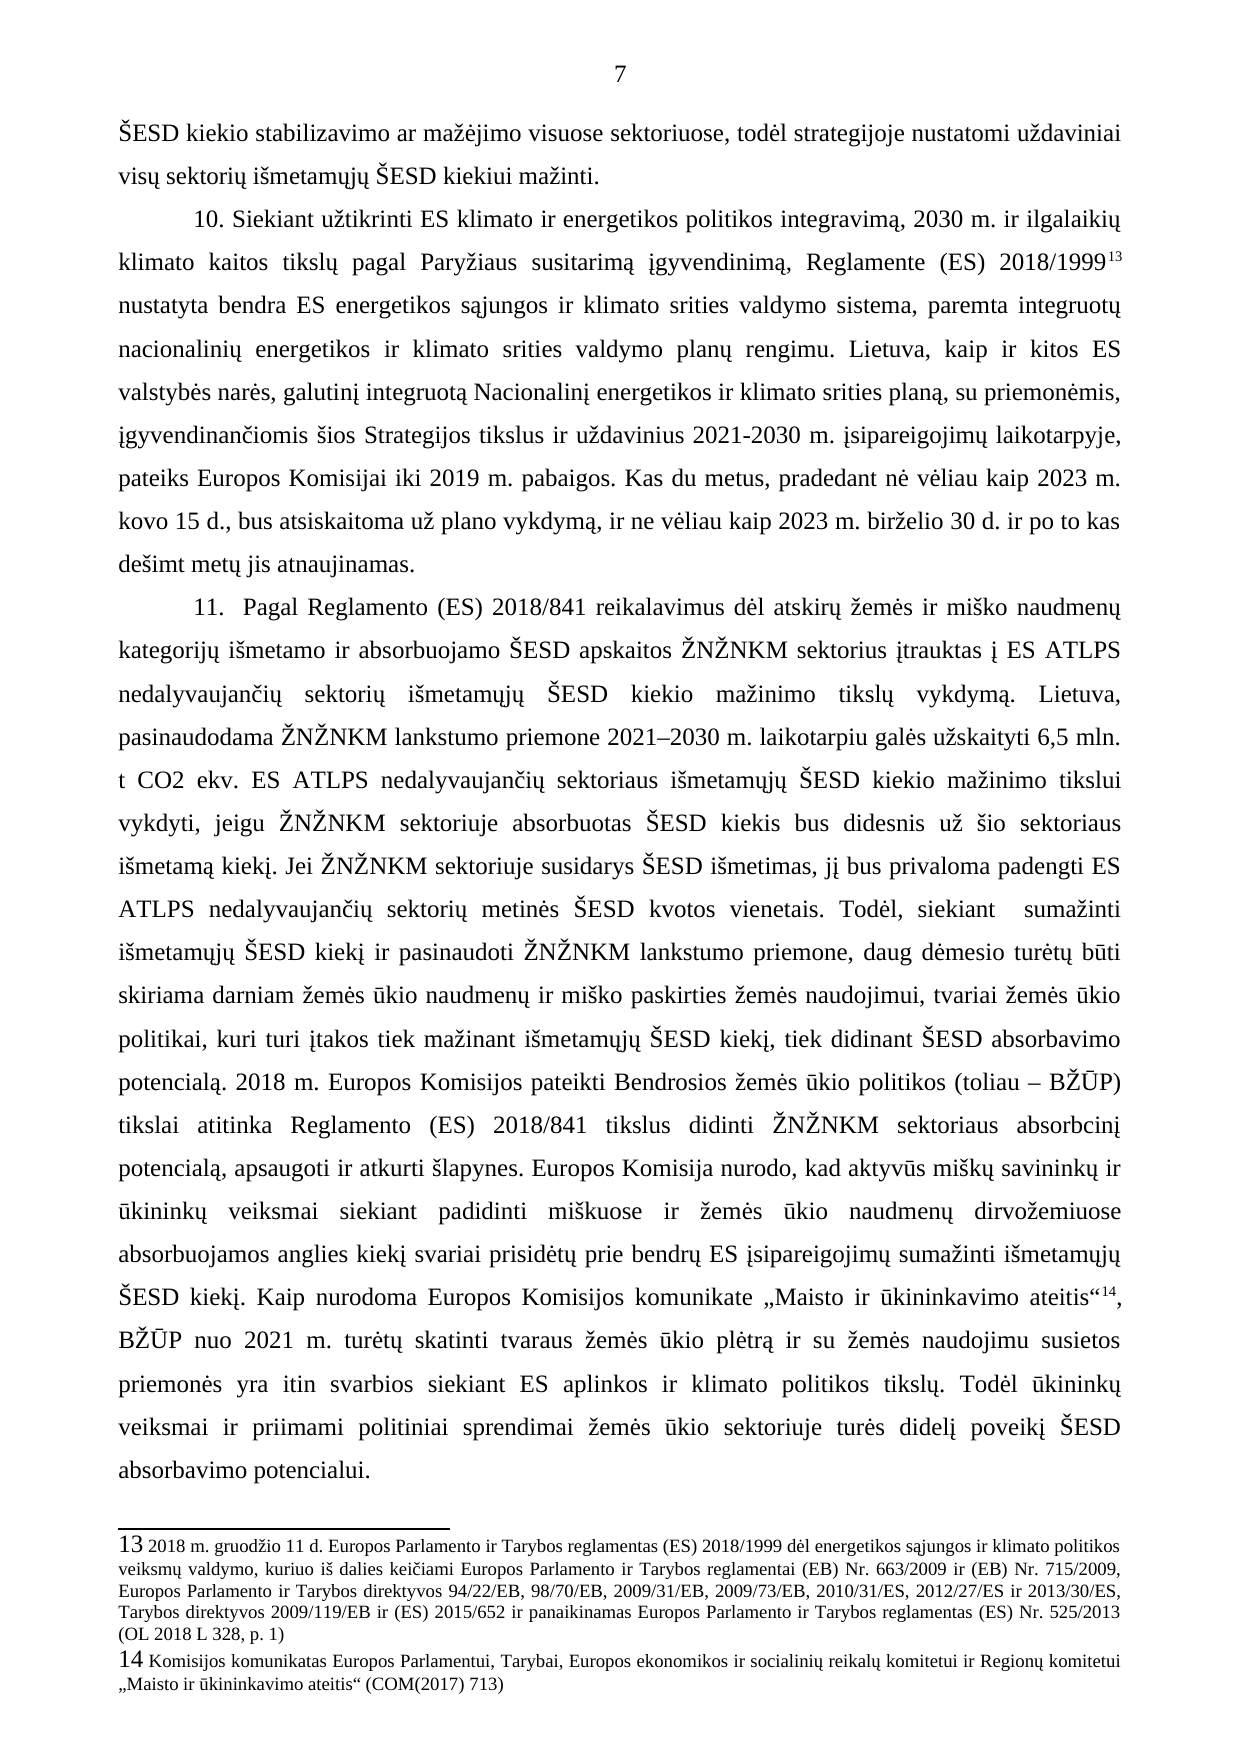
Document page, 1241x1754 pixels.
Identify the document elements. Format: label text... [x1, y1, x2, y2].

text Komisijos komunikatas Europos Parlamentui, Tarybai, Europos ekonomikos ir socialinių reikalų komitetui ir Regionų komitetui „Maisto ir ūkininkavimo ateitis“ (COM(2017) 713) [118, 1644, 1122, 1695]
text ŠESD kiekio stabilizavimo ar mažėjimo visuose sektoriuose, todėl strategijoje nustatomi uždaviniai visų sektorių išmetamųjų ŠESD kiekiui mažinti. [118, 118, 1122, 190]
text 10. Siekiant užtikrinti ES klimato ir energetikos politikos integravimą, 2030 m. ir ilgalaikių klimato kaitos tikslų pagal Paryžiaus susitarimą įgyvendinimą, Reglamente (ES) 2018/1999 nustatyta bendra ES energetikos sąjungos ir klimato srities valdymo sistema, paremta integruotų nacionalinių energetikos ir klimato srities valdymo planų rengimu. Lietuva, kaip ir kitos ES valstybės narės, galutinį integruotą Nacionalinį energetikos ir klimato srities planą, su priemonėmis, įgyvendinančiomis šios Strategijos tikslus ir uždavinius 2021-2030 m. įsipareigojimų laikotarpyje, pateiks Europos Komisijai iki 2019 m. pabaigos. Kas du metus, pradedant nė vėliau kaip 2023 m. kovo 15 d., bus atsiskaitoma už plano vykdymą, ir ne vėliau kaip 2023 m. birželio 30 d. ir po to kas dešimt metų jis atnaujinamas. [118, 204, 1122, 578]
text 11. Pagal Reglamento (ES) 2018/841 reikalavimus dėl atskirų žemės ir miško naudmenų kategorijų išmetamo ir absorbuojamo ŠESD apskaitos ŽNŽNKM sektorius įtrauktas į ES ATLPS nedalyvaujančių sektorių išmetamųjų ŠESD kiekio mažinimo tikslų vykdymą. Lietuva, pasinaudodama ŽNŽNKM lankstumo priemone 2021–2030 m. laikotarpiu galės užskaityti 6,5 mln. t CO2 ekv. ES ATLPS nedalyvaujančių sektoriaus išmetamųjų ŠESD kiekio mažinimo tikslui vykdyti, jeigu ŽNŽNKM sektoriuje absorbuotas ŠESD kiekis bus didesnis už šio sektoriaus išmetamą kiekį. Jei ŽNŽNKM sektoriuje susidarys ŠESD išmetimas, jį bus privaloma padengti ES ATLPS nedalyvaujančių sektorių metinės ŠESD kvotos vienetais. Todėl, siekiant sumažinti išmetamųjų ŠESD kiekį ir pasinaudoti ŽNŽNKM lankstumo priemone, daug dėmesio turėtų būti skiriama darniam žemės ūkio naudmenų ir miško paskirties žemės naudojimui, tvariai žemės ūkio politikai, kuri turi įtakos tiek mažinant išmetamųjų ŠESD kiekį, tiek didinant ŠESD absorbavimo potencialą. 2018 m. Europos Komisijos pateikti Bendrosios žemės ūkio politikos (toliau – BŽŪP) tikslai atitinka Reglamento (ES) 2018/841 tikslus didinti ŽNŽNKM sektoriaus absorbcinį potencialą, apsaugoti ir atkurti šlapynes. Europos Komisija nurodo, kad aktyvūs miškų savininkų ir ūkininkų veiksmai siekiant padidinti miškuose ir žemės ūkio naudmenų dirvožemiuose absorbuojamos anglies kiekį svariai prisidėtų prie bendrų ES įsipareigojimų sumažinti išmetamųjų ŠESD kiekį. Kaip nurodoma Europos Komisijos komunikate „Maisto ir ūkininkavimo ateitis“, BŽŪP nuo 2021 m. turėtų skatinti tvaraus žemės ūkio plėtrą ir su žemės naudojimu susietos priemonės yra itin svarbios siekiant ES aplinkos ir klimato politikos tikslų. Todėl ūkininkų veiksmai ir priimami politiniai sprendimai žemės ūkio sektoriuje turės didelį poveikį ŠESD absorbavimo potencialui. [118, 592, 1122, 1484]
text 2018 m. gruodžio 11 d. Europos Parlamento ir Tarybos reglamentas (ES) 2018/1999 dėl energetikos sąjungos ir klimato politikos veiksmų valdymo, kuriuo iš dalies keičiami Europos Parlamento ir Tarybos reglamentai (EB) Nr. 663/2009 ir (EB) Nr. 715/2009, Europos Parlamento ir Tarybos direktyvos 94/22/EB, 98/70/EB, 2009/31/EB, 2009/73/EB, 2010/31/ES, 2012/27/ES ir 2013/30/ES, Tarybos direktyvos 2009/119/EB ir (ES) 2015/652 ir panaikinamas Europos Parlamento ir Tarybos reglamentas (ES) Nr. 525/2013 (OL 2018 L 328, p. 1) [118, 1529, 1122, 1644]
